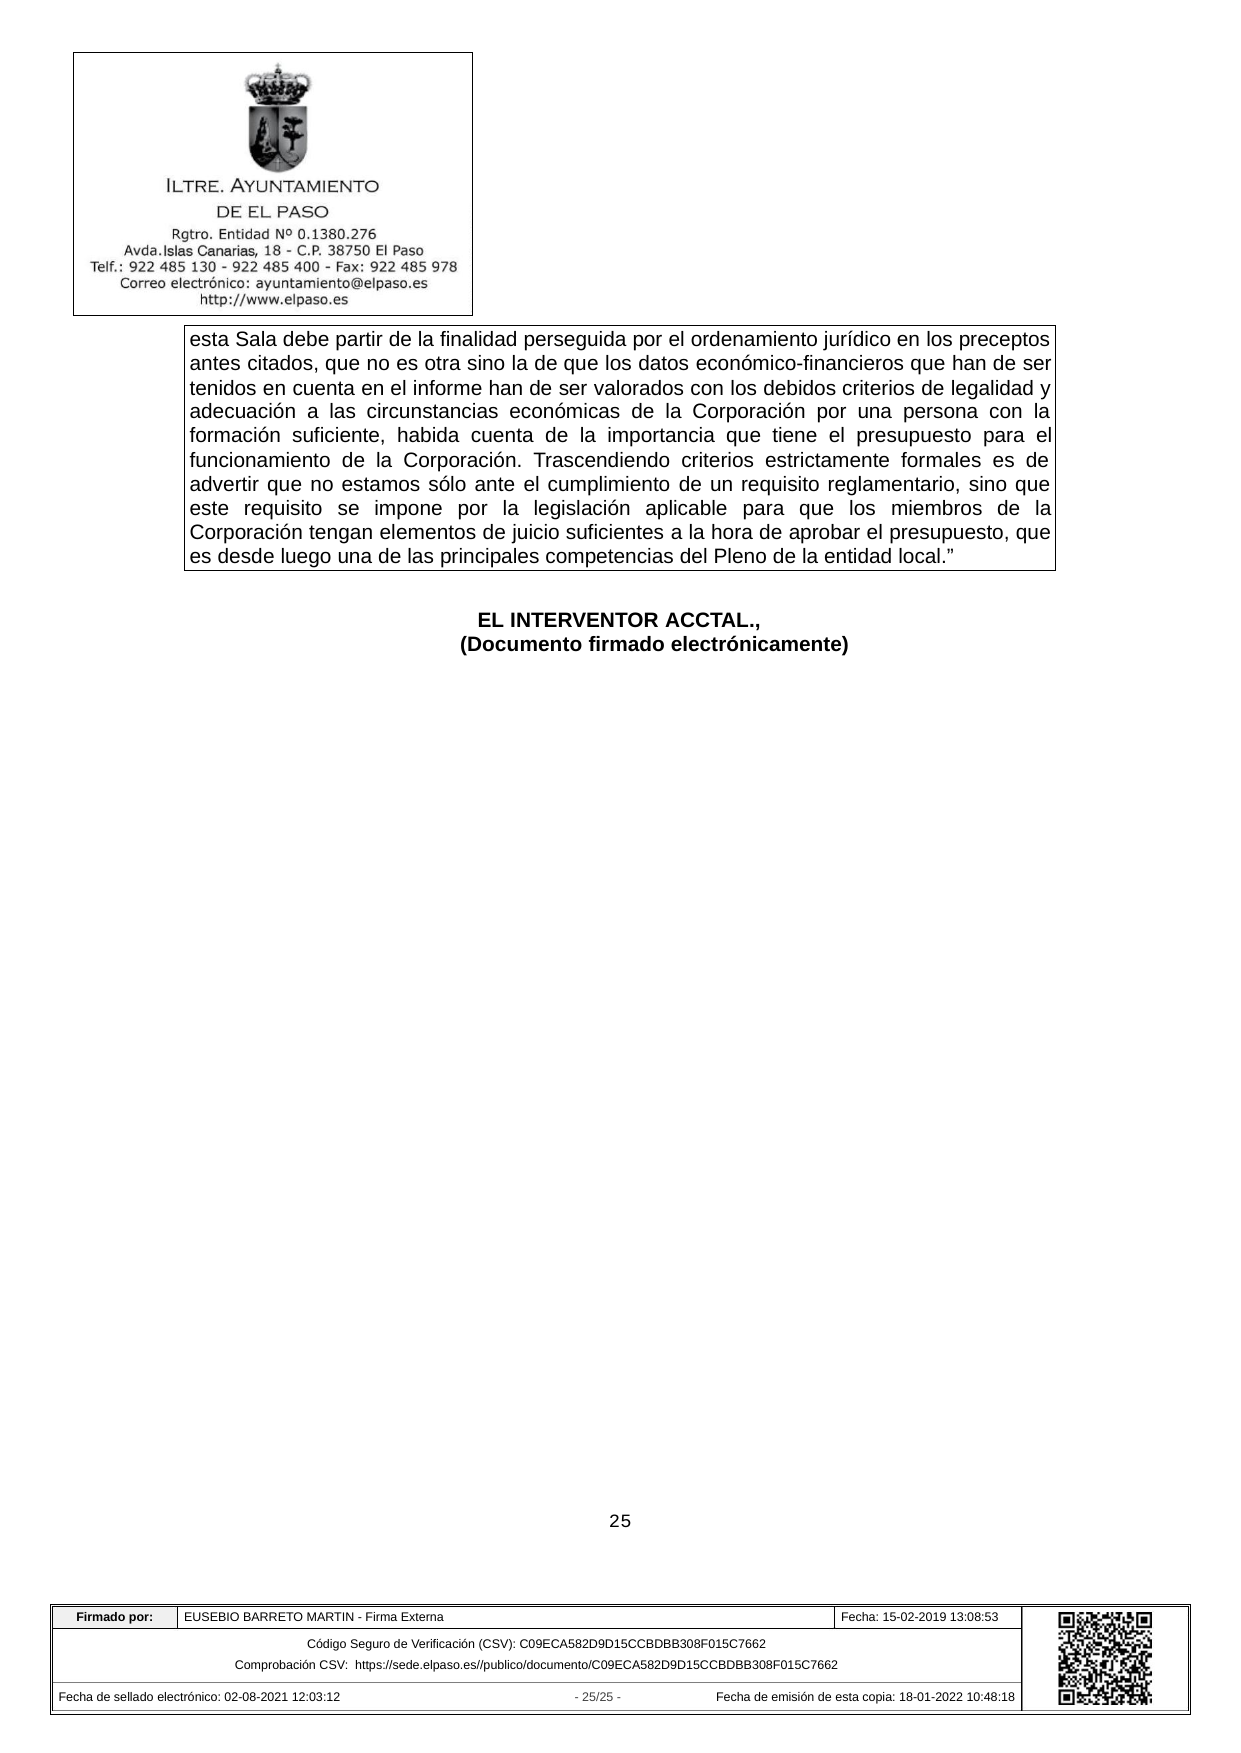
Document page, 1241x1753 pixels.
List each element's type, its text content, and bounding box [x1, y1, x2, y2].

text EL INTERVENTOR ACCTAL., [477, 609, 874, 632]
text Firmado por: [76, 1610, 172, 1624]
text formación suficiente, habida cuenta de la importancia que tiene el presupuesto para el [189, 424, 1076, 447]
text este requisito se impone por la legislación aplicable para que los miembros de la [189, 496, 1076, 520]
text (Documento firmado electrónicamente) [460, 633, 874, 656]
text Fecha de emisión de esta copia: 18-01-2022 10:48:18 [716, 1690, 1040, 1704]
text Código Seguro de Verificación (CSV): C09ECA582D9D15CCBDBB308F015C7662 [307, 1638, 792, 1652]
text 5 [620, 1510, 656, 1532]
text - 25/25 - [574, 1691, 640, 1705]
text Fecha de sellado electrónico: 02-08-2021 12:03:12 [58, 1690, 365, 1704]
text es desde luego una de las principales competencias del Pleno de la entidad local.” [189, 544, 1076, 568]
text Comprobación CSV: https://sede.elpaso.es//publico/documento/C09ECA582D9D15CCBDBB308F015C7662 [234, 1658, 864, 1672]
text esta Sala debe partir de la finalidad perseguida por el ordenamiento jurídico en los preceptos [189, 328, 1076, 351]
text 2 [609, 1510, 620, 1532]
picture [74, 53, 472, 315]
text adecuación a las circunstancias económicas de la Corporación por una persona con la [189, 400, 1076, 423]
text advertir que no estamos sólo ante el cumplimiento de un requisito reglamentario, sino que [189, 472, 1076, 496]
picture [51, 1605, 1190, 1714]
text funcionamiento de la Corporación. Trascendiendo criterios estrictamente formales es de [189, 448, 1076, 472]
text antes citados, que no es otra sino la de que los datos económico-financieros que han de ser [189, 352, 1076, 375]
text Fecha: 15-02-2019 13:08:53 [841, 1610, 1022, 1624]
text Corporación tengan elementos de juicio suficientes a la hora de aprobar el presupuesto, que [189, 520, 1076, 544]
text tenidos en cuenta en el informe han de ser valorados con los debidos criterios de legalidad y [189, 376, 1076, 399]
picture [185, 326, 1055, 570]
text EUSEBIO BARRETO MARTIN - Firma Externa [184, 1610, 469, 1624]
